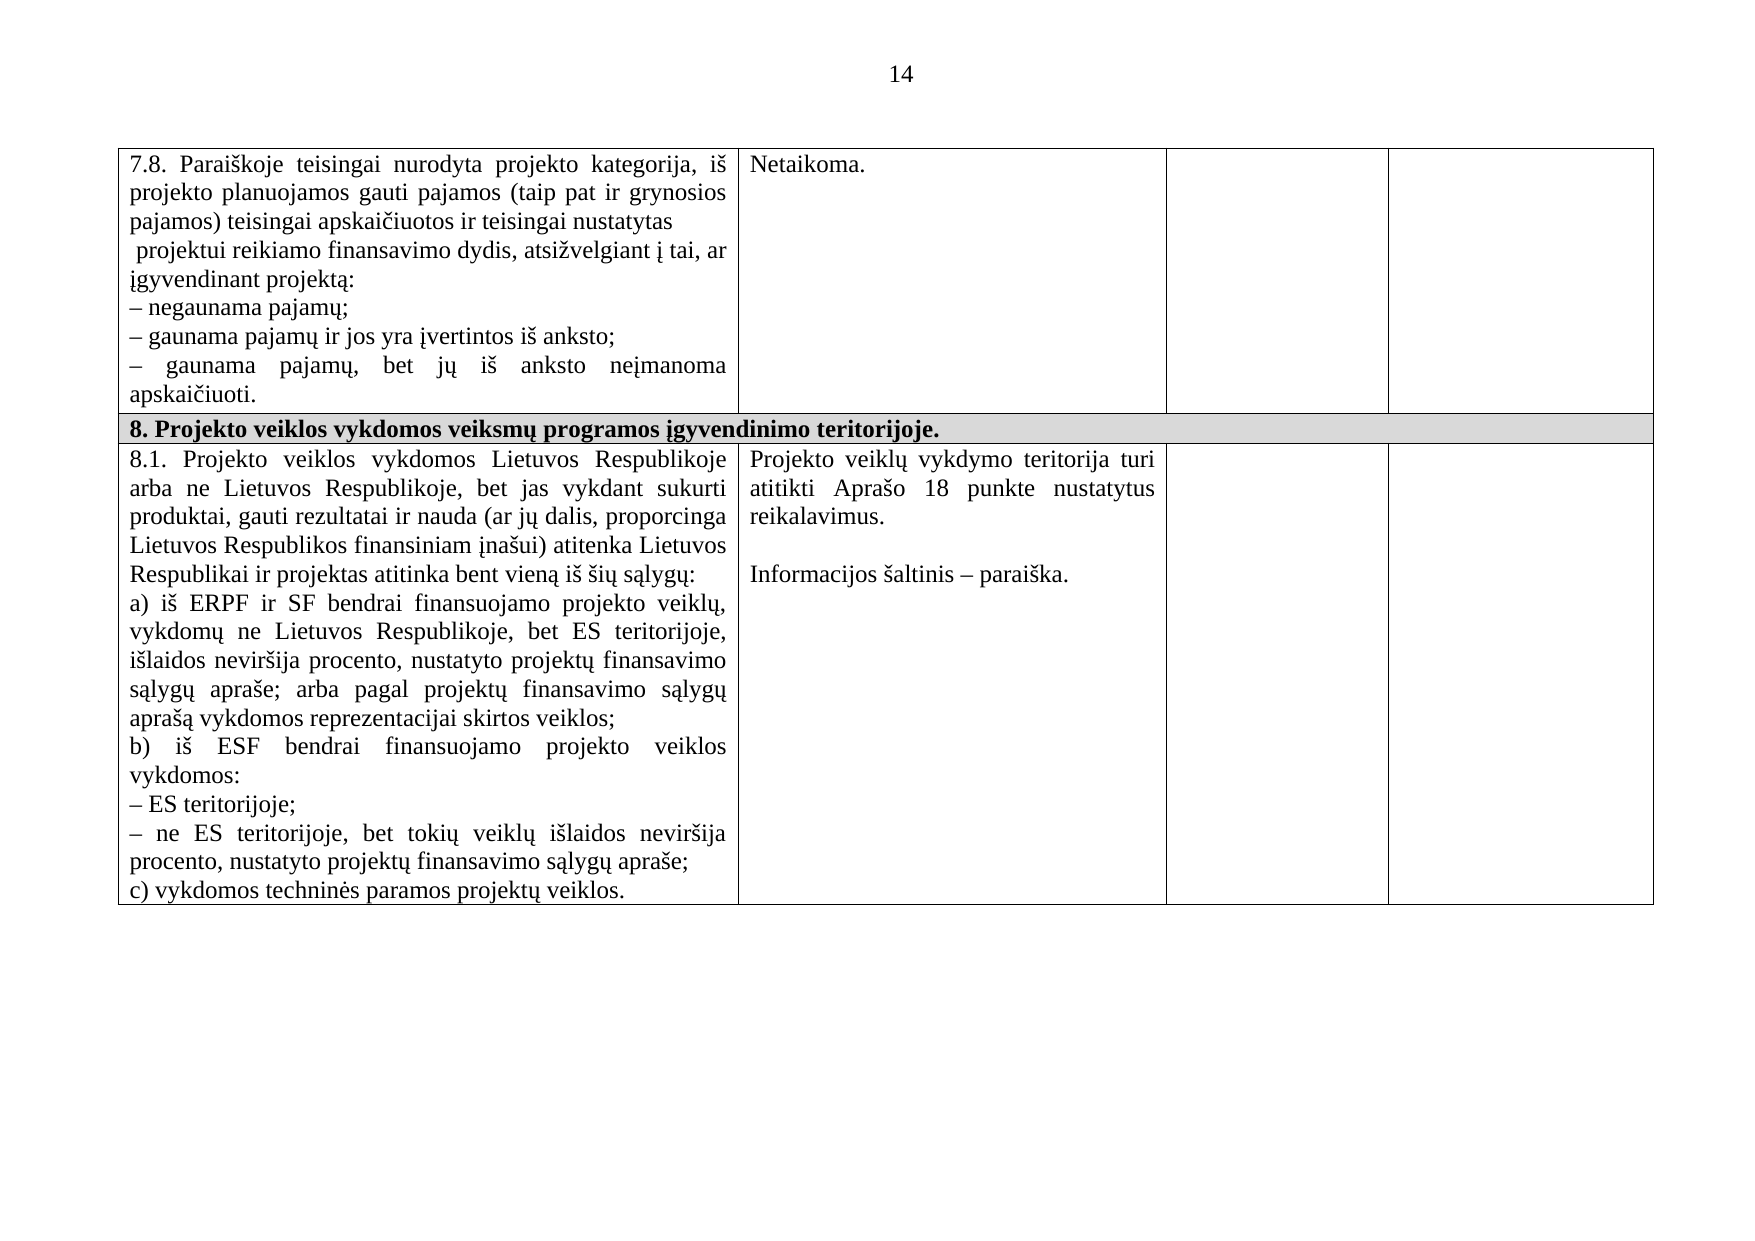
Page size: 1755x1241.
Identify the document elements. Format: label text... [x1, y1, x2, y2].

table_cell 7.8. Paraiškoje teisingai nurodyta projekto kategorija, iš projekto planuojamos gauti pajamos (taip pat ir grynosios pajamos) teisingai apskaičiuotos ir teisingai nustatytas projektui reikiamo finansavimo dydis, atsižvelgiant į tai, ar įgyvendinant projektą: – negaunama pajamų; – gaunama pajamų ir jos yra įvertintos iš anksto; – gaunama pajamų, bet jų iš anksto neįmanoma apskaičiuoti. [119, 149, 738, 413]
table_cell [1167, 149, 1388, 413]
table_cell Projekto veiklų vykdymo teritorija turi atitikti Aprašo 18 punkte nustatytus reikalavimus. Informacijos šaltinis – paraiška. [739, 444, 1166, 904]
table_cell 8. Projekto veiklos vykdomos veiksmų programos įgyvendinimo teritorijoje. [119, 414, 1653, 443]
table_cell [1167, 444, 1388, 904]
table_cell 8.1. Projekto veiklos vykdomos Lietuvos Respublikoje arba ne Lietuvos Respublikoje, bet jas vykdant sukurti produktai, gauti rezultatai ir nauda (ar jų dalis, proporcinga Lietuvos Respublikos finansiniam įnašui) atitenka Lietuvos Respublikai ir projektas atitinka bent vieną iš šių sąlygų: a) iš ERPF ir SF bendrai finansuojamo projekto veiklų, vykdomų ne Lietuvos Respublikoje, bet ES teritorijoje, išlaidos neviršija procento, nustatyto projektų finansavimo sąlygų apraše; arba pagal projektų finansavimo sąlygų aprašą vykdomos reprezentacijai skirtos veiklos; b) iš ESF bendrai finansuojamo projekto veiklos vykdomos: – ES teritorijoje; – ne ES teritorijoje, bet tokių veiklų išlaidos neviršija procento, nustatyto projektų finansavimo sąlygų apraše; c) vykdomos techninės paramos projektų veiklos. [119, 444, 738, 904]
table_cell Netaikoma. [739, 149, 1166, 413]
table_cell [1389, 149, 1653, 413]
table_cell [1389, 444, 1653, 904]
